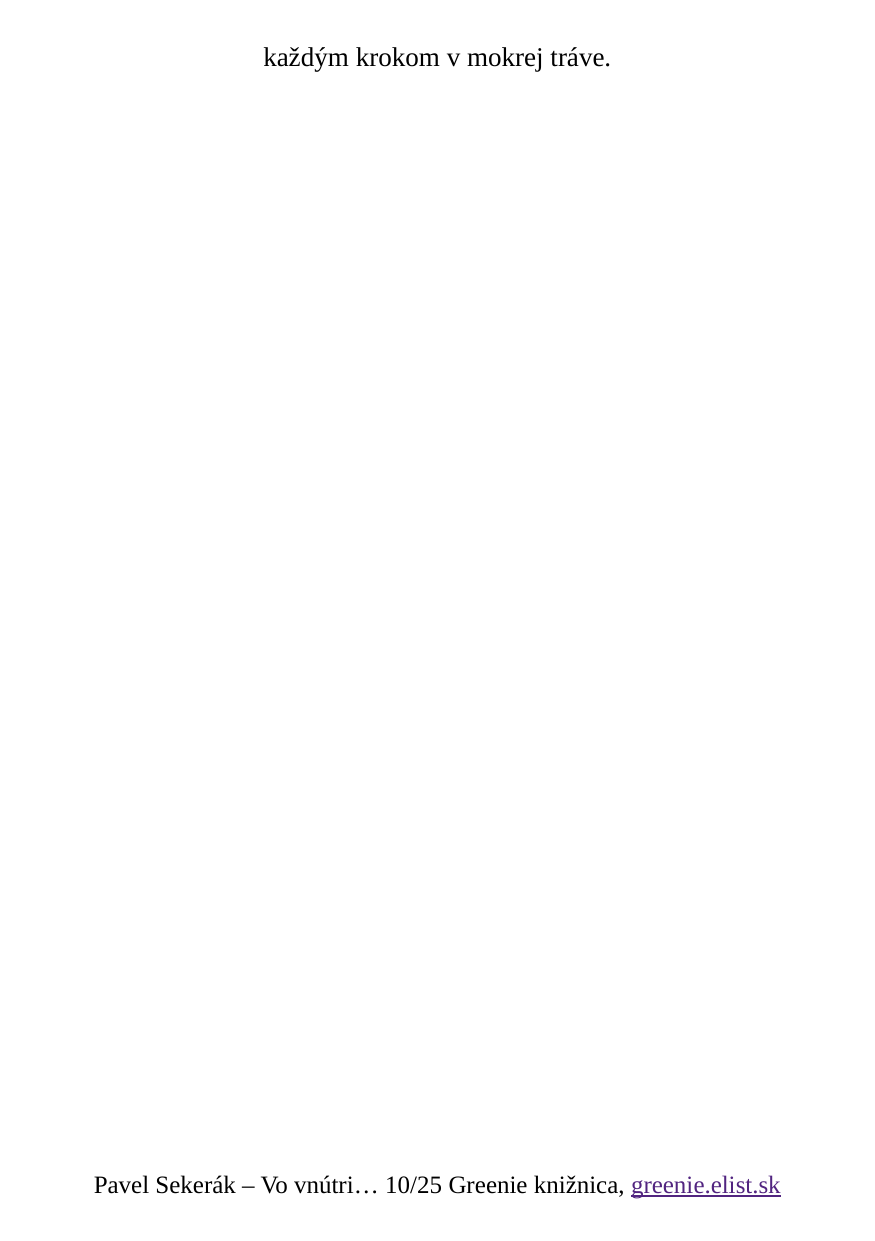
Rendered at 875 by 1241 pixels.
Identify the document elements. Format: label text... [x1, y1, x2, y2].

text každým krokom v mokrej tráve. [41, 41, 833, 72]
